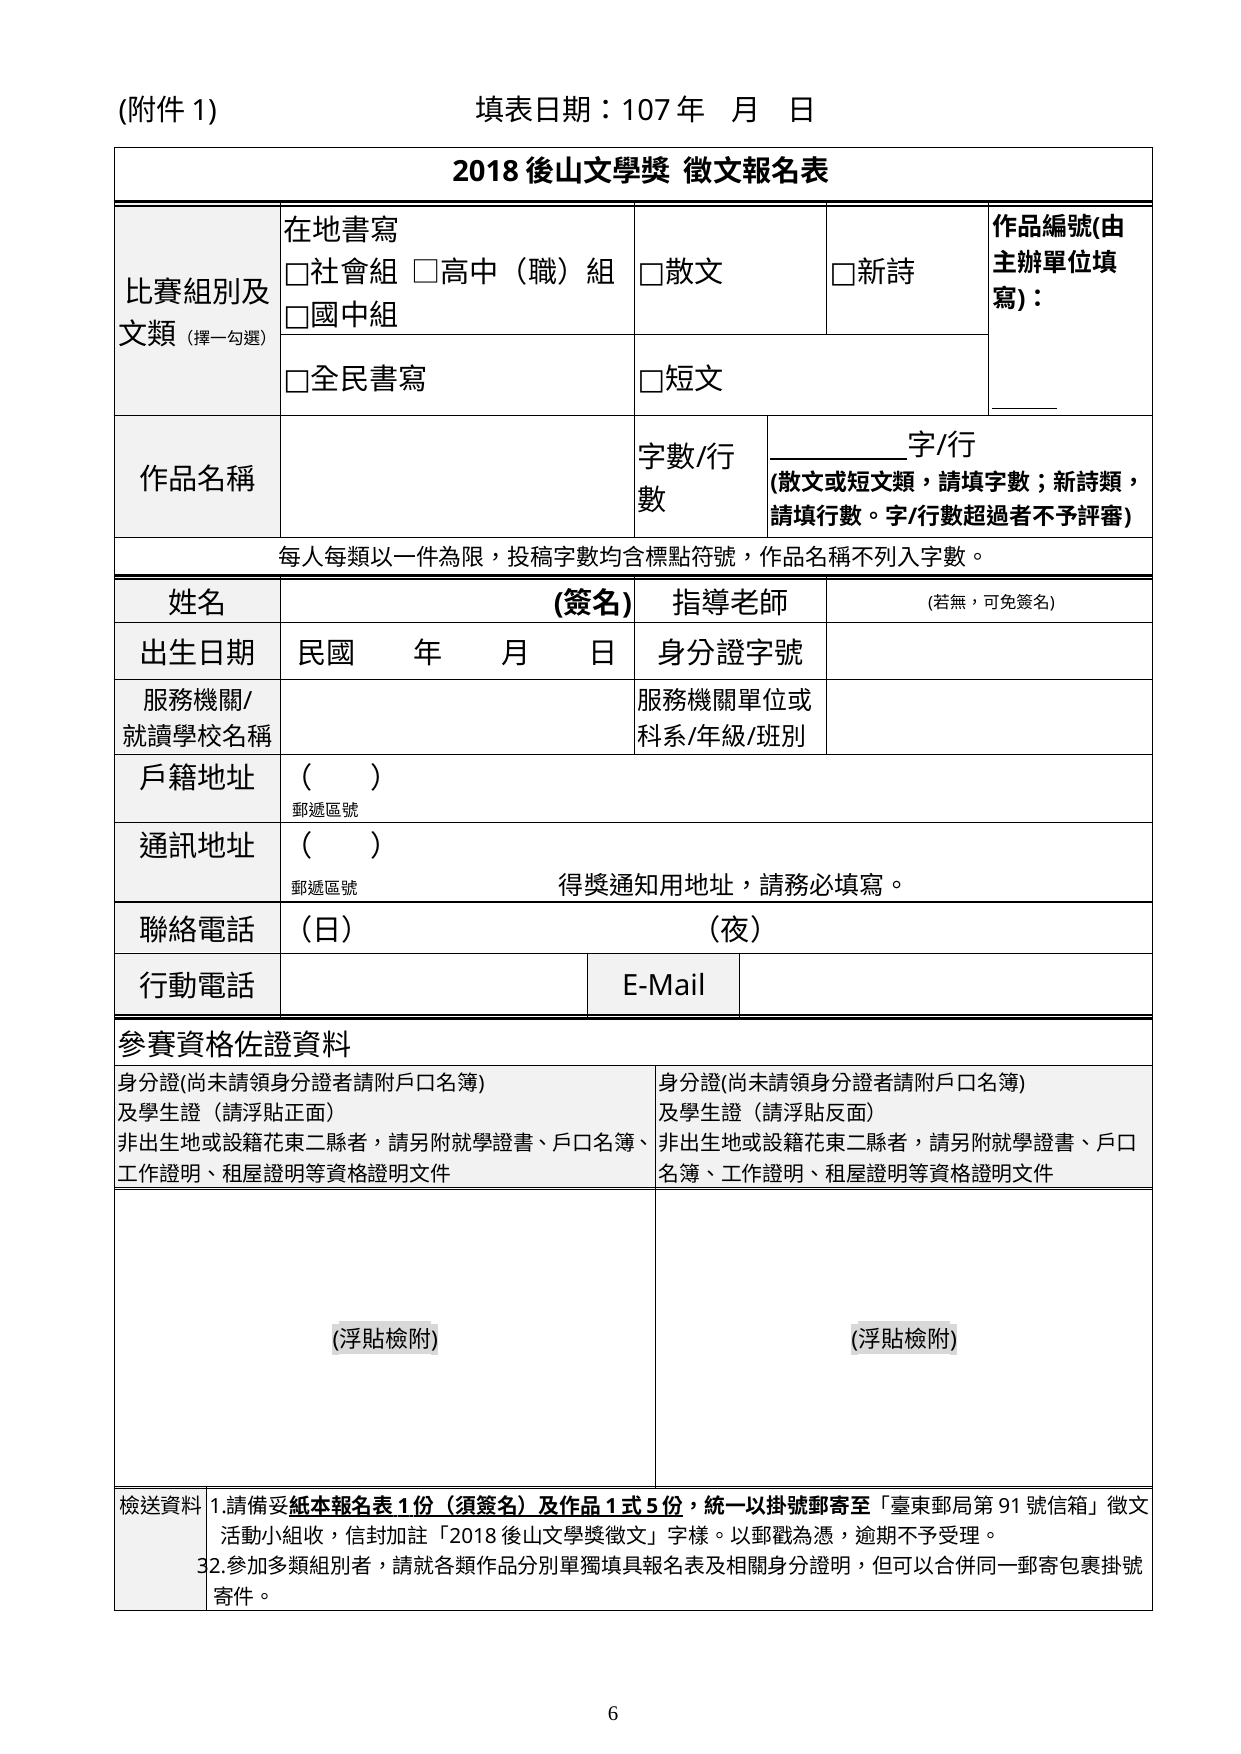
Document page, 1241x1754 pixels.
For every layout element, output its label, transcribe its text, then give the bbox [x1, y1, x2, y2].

table_cell 在地書寫 □社會組 □高中（職）組 □國中組 [281, 207, 634, 333]
table_cell 身分證(尚未請領身分證者請附戶口名簿) 及學生證（請浮貼正面） 非出生地或設籍花東二縣者，請另附就學證書、戶口名簿、工作證明、租屋證明等資格證明文件 [115, 1066, 655, 1187]
table_cell [827, 623, 1152, 679]
table_cell 身分證(尚未請領身分證者請附戶口名簿) 及學生證（請浮貼反面） 非出生地或設籍花東二縣者，請另附就學證書、戶口名簿、工作證明、租屋證明等資格證明文件 [656, 1066, 1152, 1187]
table_cell [740, 954, 1152, 1014]
table_cell 民國 年 月 日 [281, 623, 634, 679]
table_cell (若無，可免簽名) [827, 580, 1152, 622]
table_cell 身分證字號 [635, 623, 826, 679]
table_cell 服務機關單位或 科系/年級/班別 [635, 680, 826, 753]
table_cell [827, 680, 1152, 753]
table_cell E-Mail [588, 954, 739, 1014]
table_cell （ ） 郵遞區號 [281, 755, 1152, 822]
table_cell 字/行 (散文或短文類，請填字數；新詩類，請填行數。字/行數超過者不予評審) [768, 416, 1152, 537]
table_cell □散文 [635, 207, 826, 333]
table_cell (簽名) [281, 580, 634, 622]
table_cell 檢送資料 [115, 1489, 206, 1610]
table_cell 比賽組別及文類（擇一勾選） [115, 207, 280, 415]
table_header 2018後山文學獎 徵文報名表 [115, 148, 1152, 200]
text (附件1) 填表日期：107年 月 日 [118, 79, 1107, 131]
table_cell 出生日期 [115, 623, 280, 679]
table_cell 字數/行數 [635, 416, 767, 537]
table_cell □全民書寫 [281, 335, 634, 415]
table_cell [281, 680, 634, 753]
table_cell [281, 416, 634, 537]
table_cell 作品編號(由主辦單位填寫)： [989, 207, 1152, 415]
table_cell 作品名稱 [115, 416, 280, 537]
table_cell 行動電話 [115, 954, 280, 1014]
table_cell □新詩 [827, 207, 988, 333]
table_cell (浮貼檢附) [656, 1190, 1152, 1486]
table_cell [281, 954, 587, 1014]
table_cell （ ） 郵遞區號 得獎通知用地址，請務必填寫。 [281, 823, 1152, 901]
table_cell 聯絡電話 [115, 903, 280, 952]
table_cell 通訊地址 [115, 823, 280, 901]
table_cell 服務機關/ 就讀學校名稱 [115, 680, 280, 753]
table_cell □短文 [635, 335, 988, 415]
table_cell 戶籍地址 [115, 755, 280, 822]
table_cell 姓名 [115, 580, 280, 622]
table_cell （日） （夜） [281, 903, 1152, 952]
table_cell 每人每類以一件為限，投稿字數均含標點符號，作品名稱不列入字數。 [115, 538, 1152, 573]
table_cell 1.請備妥紙本報名表1份（須簽名）及作品1式5份，統一以掛號郵寄至「臺東郵局第91號信箱」徵文 活動小組收，信封加註「2018後山文學獎徵文」字樣。以郵戳為憑，逾期不予受理。 32.參加多類組別者，請就各類作品分別單獨填具報名表及相關身分證明，但可以合併同一郵寄包裹掛號 寄件。 [207, 1489, 1152, 1610]
table_cell 參賽資格佐證資料 [115, 1020, 1152, 1065]
table_cell (浮貼檢附) [115, 1190, 655, 1486]
table_cell 指導老師 [635, 580, 826, 622]
